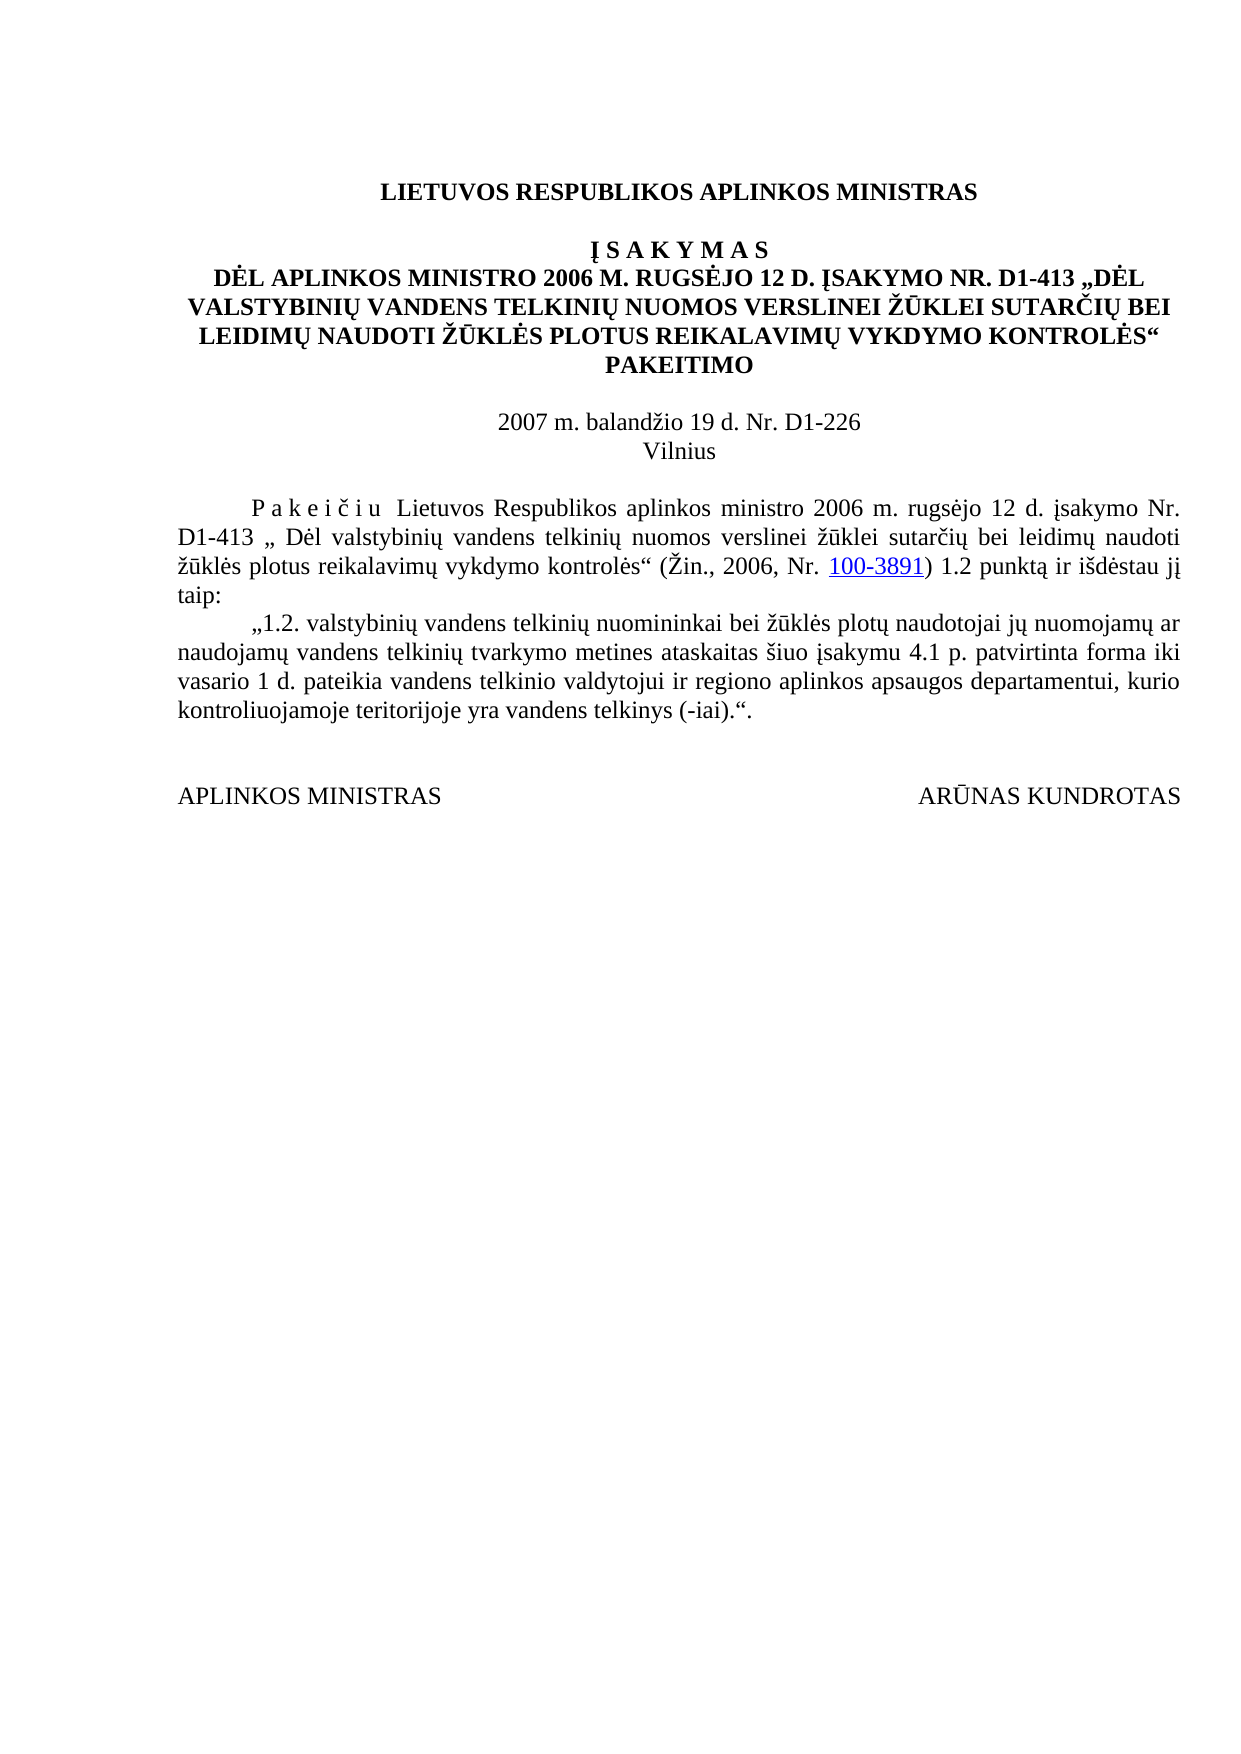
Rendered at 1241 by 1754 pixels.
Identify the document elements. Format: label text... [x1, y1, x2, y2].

text 2007 m. balandžio 19 d. Nr. D1-226 [177, 407, 1181, 436]
text LIETUVOS RESPUBLIKOS APLINKOS MINISTRAS [177, 177, 1181, 206]
text DĖL APLINKOS MINISTRO 2006 M. RUGSĖJO 12 D. ĮSAKYMO NR. D1-413 „DĖL VALSTYBINIŲ VANDENS TELKINIŲ NUOMOS VERSLINEI ŽŪKLEI SUTARČIŲ BEI LEIDIMŲ NAUDOTI ŽŪKLĖS PLOTUS REIKALAVIMŲ VYKDYMO KONTROLĖS“ PAKEITIMO [177, 263, 1181, 378]
text Vilnius [177, 436, 1181, 465]
text „1.2. valstybinių vandens telkinių nuomininkai bei žūklės plotų naudotojai jų nuomojamų ar naudojamų vandens telkinių tvarkymo metines ataskaitas šiuo įsakymu 4.1 p. patvirtinta forma iki vasario 1 d. pateikia vandens telkinio valdytojui ir regiono aplinkos apsaugos departamentui, kurio kontroliuojamoje teritorijoje yra vandens telkinys (-iai).“. [177, 608, 1181, 723]
text Į S A K Y M A S [177, 235, 1181, 263]
text APLINKOS MINISTRAS ARŪNAS KUNDROTAS [177, 781, 1181, 810]
text Pakeičiu Lietuvos Respublikos aplinkos ministro 2006 m. rugsėjo 12 d. įsakymo Nr. D1-413 „ Dėl valstybinių vandens telkinių nuomos verslinei žūklei sutarčių bei leidimų naudoti žūklės plotus reikalavimų vykdymo kontrolės“ (Žin., 2006, Nr. 100-3891) 1.2 punktą ir išdėstau jį taip: [177, 493, 1181, 608]
